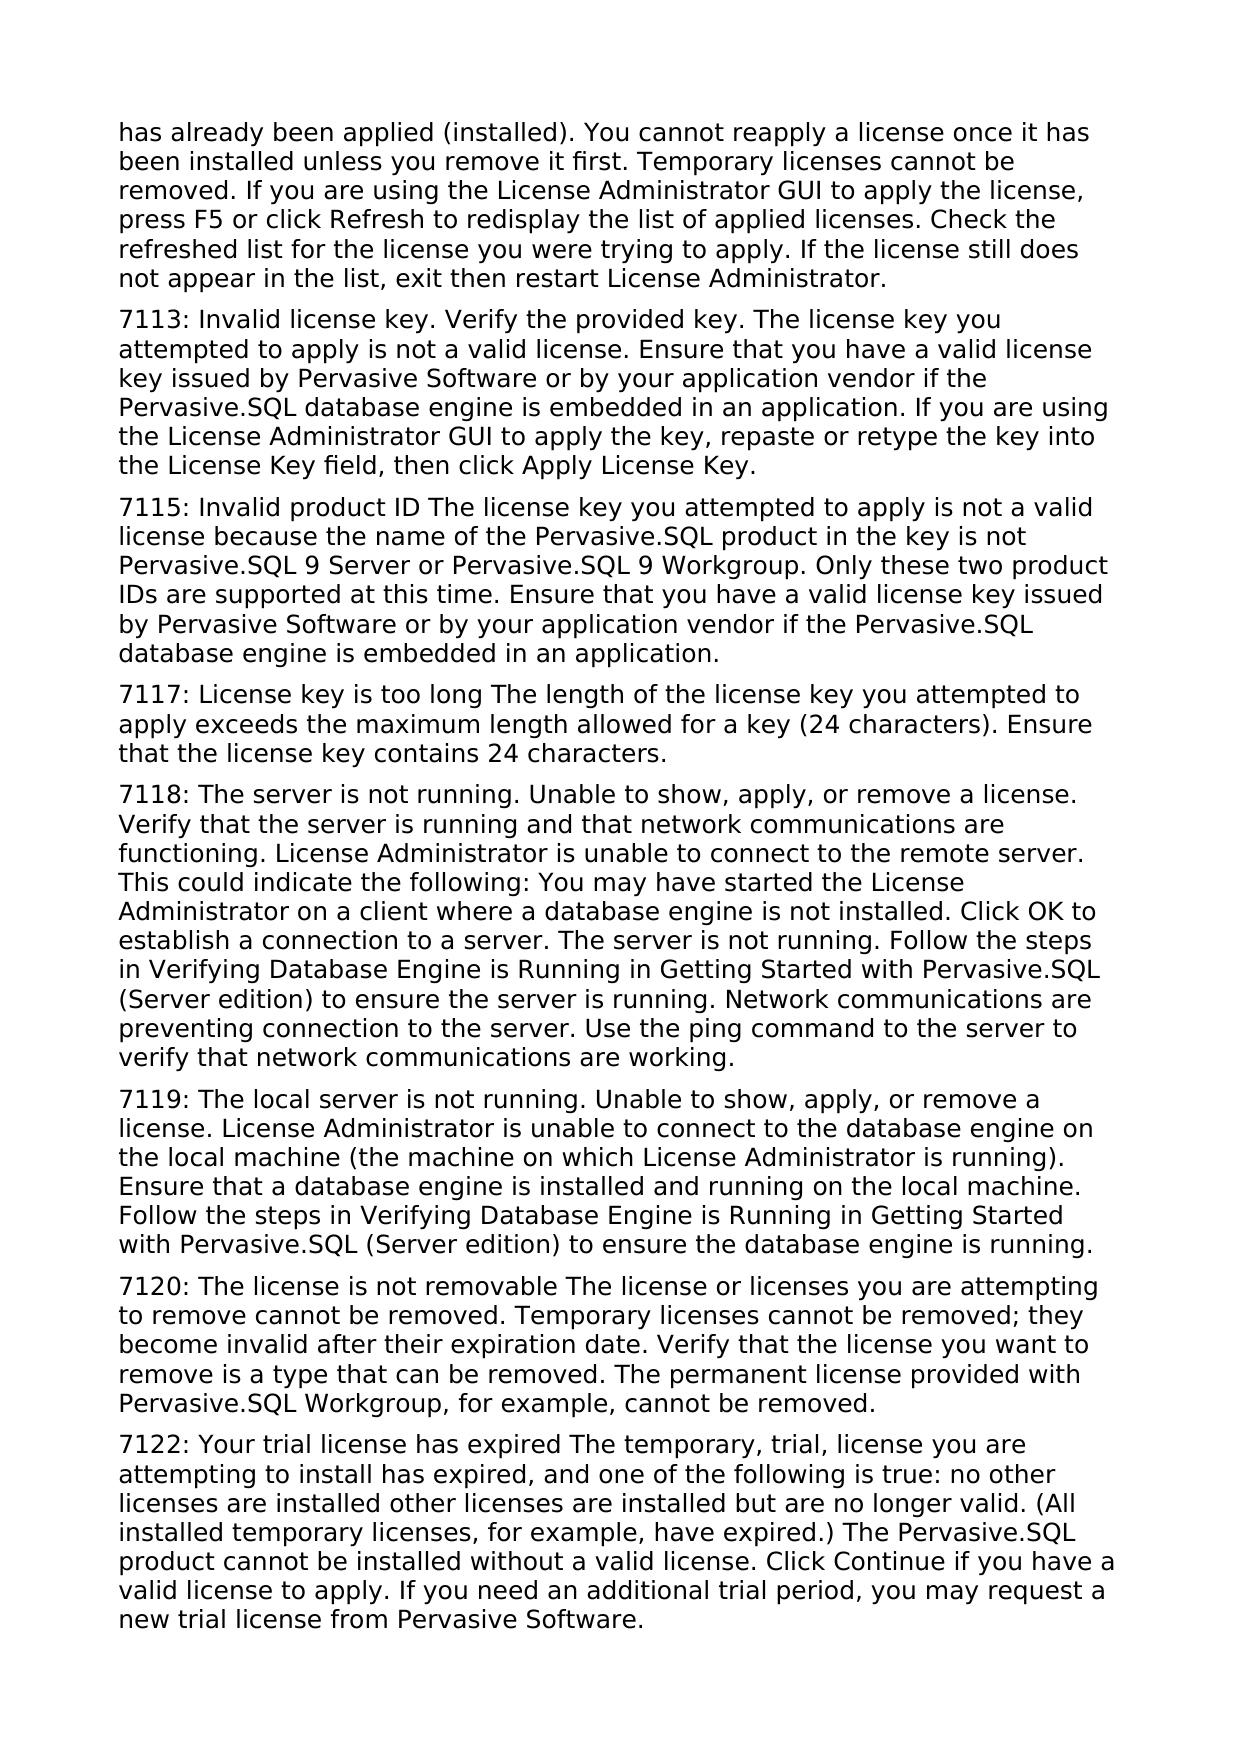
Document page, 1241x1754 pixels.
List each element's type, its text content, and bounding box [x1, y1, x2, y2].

text has already been applied (installed). You cannot reapply a license once it has been installed unless you remove it first. Temporary licenses cannot be removed. If you are using the License Administrator GUI to apply the license, press F5 or click Refresh to redisplay the list of applied licenses. Check the refreshed list for the license you were trying to apply. If the license still does not appear in the list, exit then restart License Administrator. [118, 118, 1122, 293]
text 7120: The license is not removable The license or licenses you are attempting to remove cannot be removed. Temporary licenses cannot be removed; they become invalid after their expiration date. Verify that the license you want to remove is a type that can be removed. The permanent license provided with Pervasive.SQL Workgroup, for example, cannot be removed. [118, 1272, 1122, 1418]
text 7119: The local server is not running. Unable to show, apply, or remove a license. License Administrator is unable to connect to the database engine on the local machine (the machine on which License Administrator is running). Ensure that a database engine is installed and running on the local machine. Follow the steps in Verifying Database Engine is Running in Getting Started with Pervasive.SQL (Server edition) to ensure the database engine is running. [118, 1085, 1122, 1260]
text 7115: Invalid product ID The license key you attempted to apply is not a valid license because the name of the Pervasive.SQL product in the key is not Pervasive.SQL 9 Server or Pervasive.SQL 9 Workgroup. Only these two product IDs are supported at this time. Ensure that you have a valid license key issued by Pervasive Software or by your application vendor if the Pervasive.SQL database engine is embedded in an application. [118, 493, 1122, 668]
text 7118: The server is not running. Unable to show, apply, or remove a license. Verify that the server is running and that network communications are functioning. License Administrator is unable to connect to the remote server. This could indicate the following: You may have started the License Administrator on a client where a database engine is not installed. Click OK to establish a connection to a server. The server is not running. Follow the steps in Verifying Database Engine is Running in Getting Started with Pervasive.SQL (Server edition) to ensure the server is running. Network communications are preventing connection to the server. Use the ping command to the server to verify that network communications are working. [118, 781, 1122, 1072]
text 7113: Invalid license key. Verify the provided key. The license key you attempted to apply is not a valid license. Ensure that you have a valid license key issued by Pervasive Software or by your application vendor if the Pervasive.SQL database engine is embedded in an application. If you are using the License Administrator GUI to apply the key, repaste or retype the key into the License Key field, then click Apply License Key. [118, 306, 1122, 481]
text 7117: License key is too long The length of the license key you attempted to apply exceeds the maximum length allowed for a key (24 characters). Ensure that the license key contains 24 characters. [118, 681, 1122, 768]
text 7122: Your trial license has expired The temporary, trial, license you are attempting to install has expired, and one of the following is true: no other licenses are installed other licenses are installed but are no longer valid. (All installed temporary licenses, for example, have expired.) The Pervasive.SQL product cannot be installed without a valid license. Click Continue if you have a valid license to apply. If you need an additional trial period, you may request a new trial license from Pervasive Software. [118, 1431, 1122, 1635]
